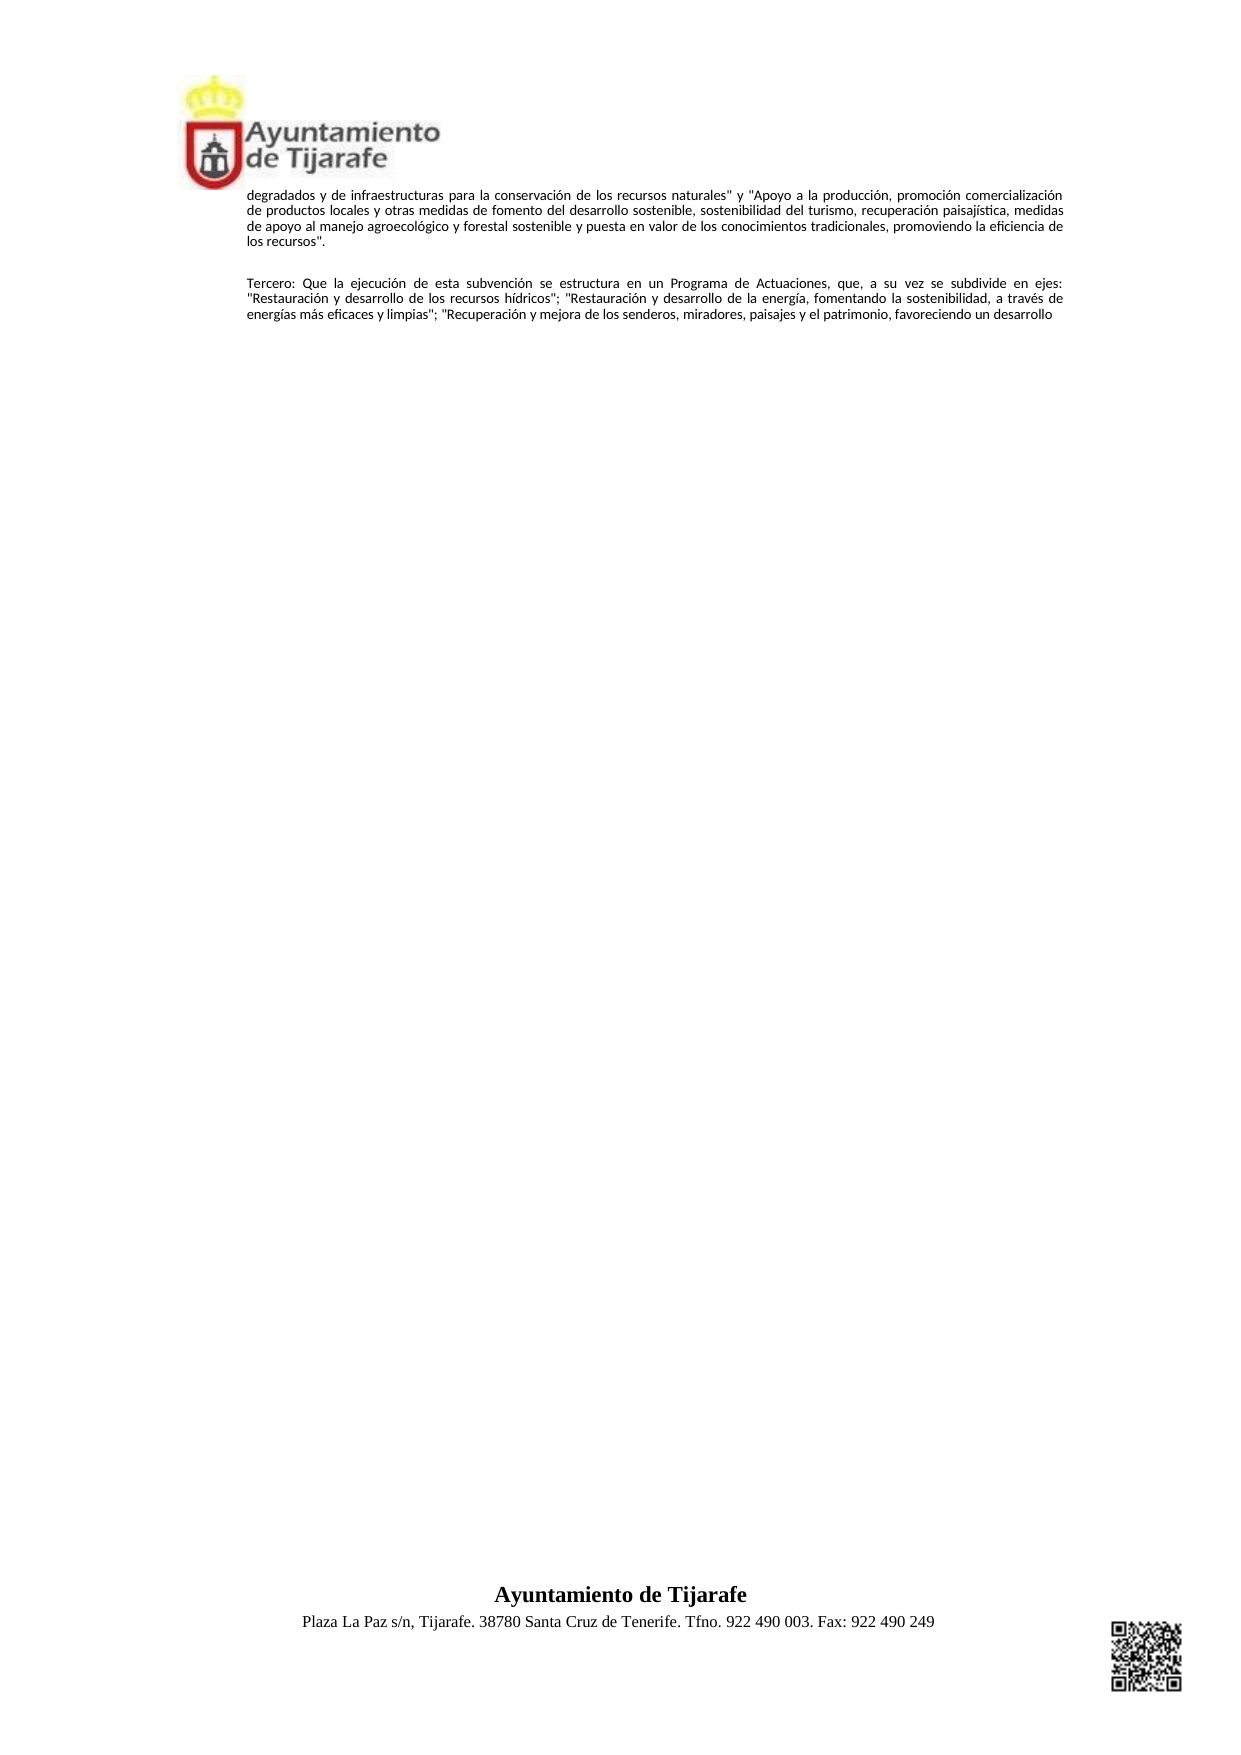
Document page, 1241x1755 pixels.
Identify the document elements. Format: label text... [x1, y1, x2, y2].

text degradados y de infraestructuras para la conservación de los recursos naturales" y "Apoyo a la producción, promoción comercialización de productos locales y otras medidas de fomento del desarrollo sostenible, sostenibilidad del turismo, recuperación paisajística, medidas de apoyo al manejo agroecológico y forestal sostenible y puesta en valor de los conocimientos tradicionales, promoviendo la eficiencia de los recursos". [247, 187, 1064, 250]
text Tercero: Que la ejecución de esta subvención se estructura en un Programa de Actuaciones, que, a su vez se subdivide en ejes: "Restauración y desarrollo de los recursos hídricos"; "Restauración y desarrollo de la energía, fomentando la sostenibilidad, a través de energías más eficaces y limpias"; "Recuperación y mejora de los senderos, miradores, paisajes y el patrimonio, favoreciendo un desarrollo [247, 276, 1064, 323]
